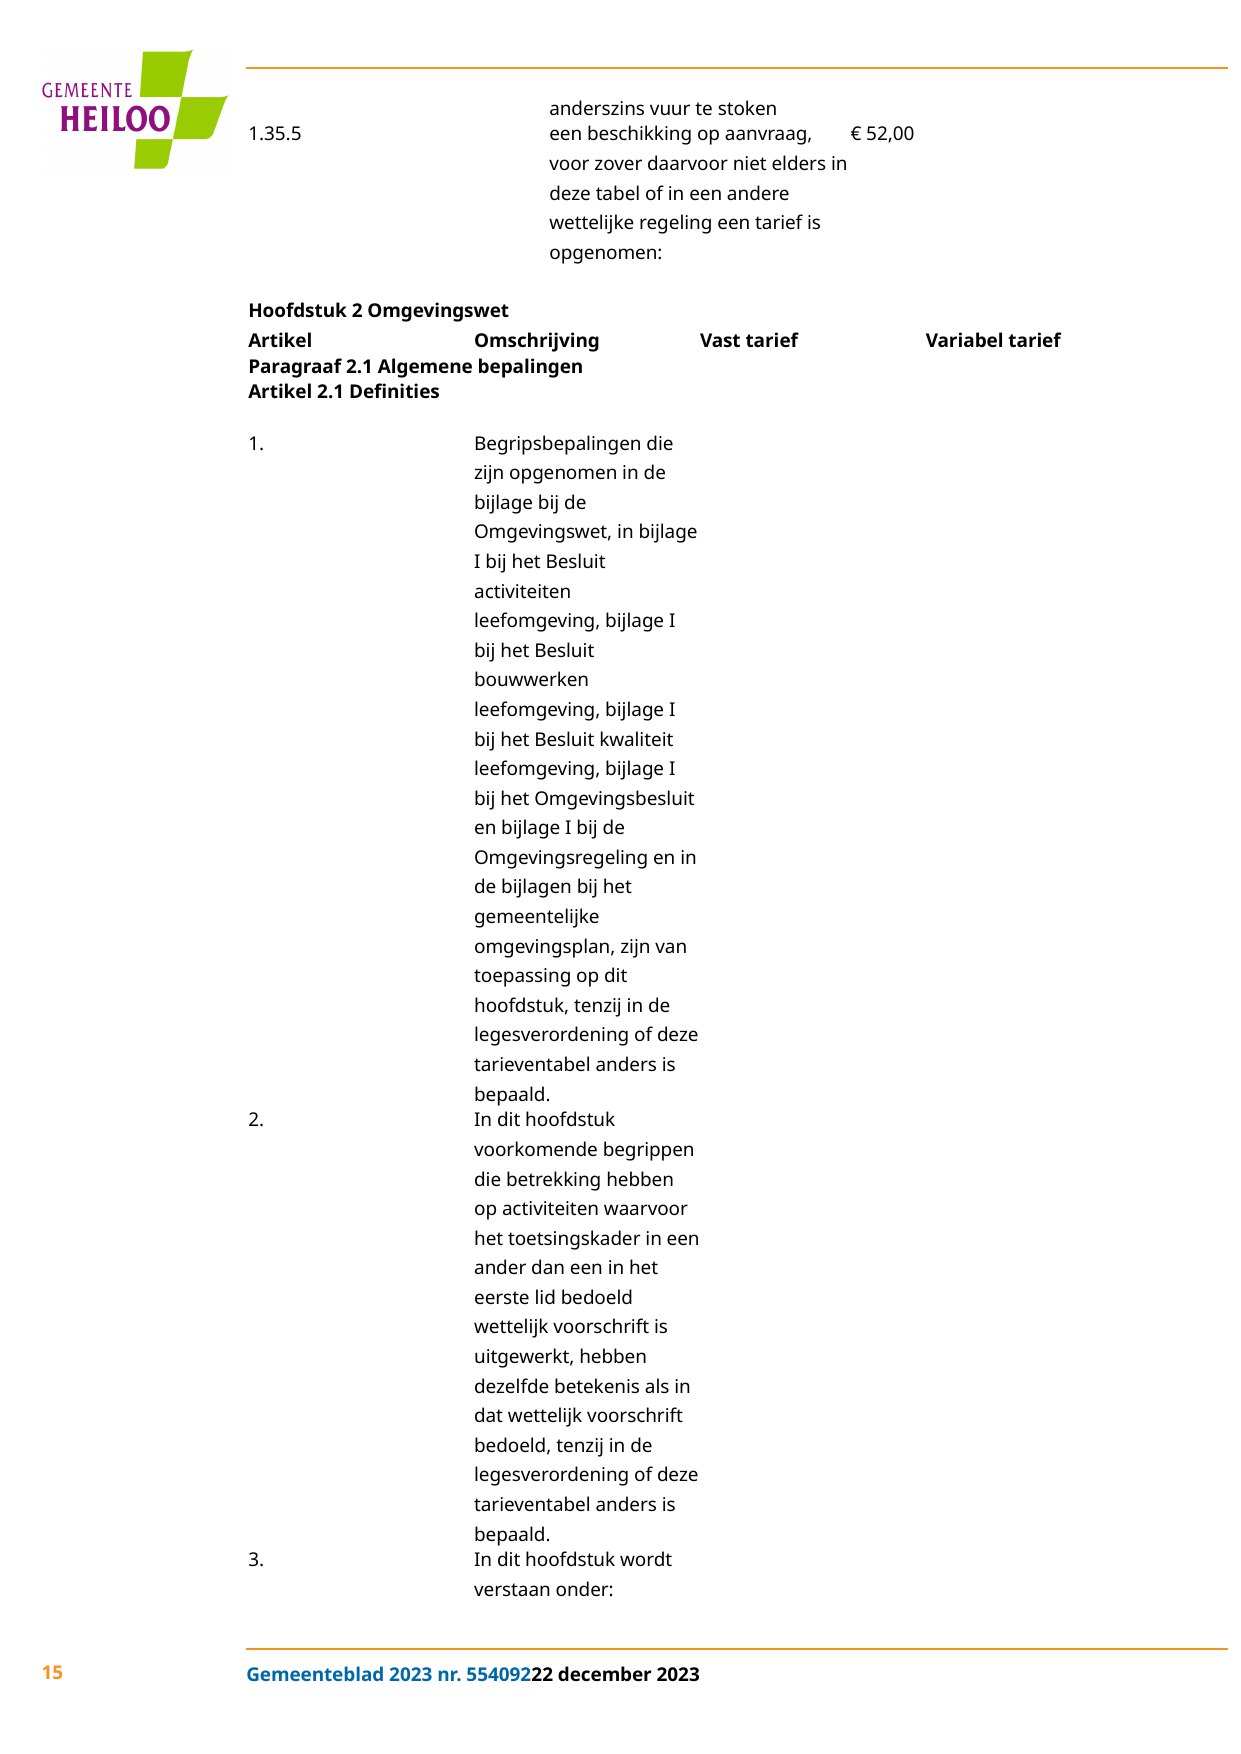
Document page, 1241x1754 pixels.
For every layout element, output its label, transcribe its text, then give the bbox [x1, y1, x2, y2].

table_cell [248, 95, 549, 121]
table_cell [850, 95, 1152, 121]
table_cell Begripsbepalingen die zijn opgenomen in de bijlage bij de Omgevingswet, in bijlage I bij het Besluit activiteiten leefomgeving, bijlage I bij het Besluit bouwwerken leefomgeving, bijlage I bij het Besluit kwaliteit leefomgeving, bijlage I bij het Omgevingsbesluit en bijlage I bij de Omgevingsregeling en in de bijlagen bij het gemeentelijke omgevingsplan, zijn van toepassing op dit hoofdstuk, tenzij in de legesverordening of deze tarieventabel anders is bepaald. [474, 430, 700, 1107]
table_cell In dit hoofdstuk voorkomende begrippen die betrekking hebben op activiteiten waarvoor het toetsingskader in een ander dan een in het eerste lid bedoeld wettelijk voorschrift is uitgewerkt, hebben dezelfde betekenis als in dat wettelijk voorschrift bedoeld, tenzij in de legesverordening of deze tarieventabel anders is bepaald. [474, 1107, 700, 1546]
table_cell € 52,00 [850, 121, 1152, 264]
table_cell [926, 430, 1152, 1107]
table_cell anderszins vuur te stoken [549, 95, 850, 121]
table_cell [700, 430, 926, 1107]
table_cell 2. [248, 1107, 474, 1546]
table_cell 1.35.5 [248, 121, 549, 264]
table_cell [700, 1546, 926, 1602]
table_cell Artikel 2.1 Definities [248, 379, 926, 404]
table_cell [926, 404, 1152, 430]
table_header Variabel tarief [926, 327, 1152, 353]
table_header Omschrijving [474, 327, 700, 353]
table_cell [700, 1107, 926, 1546]
table_cell [248, 404, 474, 430]
picture [41, 47, 231, 172]
table_cell [474, 404, 700, 430]
table_cell 1. [248, 430, 474, 1107]
table_header Artikel [248, 327, 474, 353]
text Hoofdstuk 2 Omgevingswet [248, 297, 1152, 323]
table_cell [926, 1107, 1152, 1546]
table_cell Paragraaf 2.1 Algemene bepalingen [248, 353, 1152, 378]
table_cell [926, 1546, 1152, 1602]
table_cell 3. [248, 1546, 474, 1602]
table_cell [926, 379, 1152, 404]
table_cell [700, 404, 926, 430]
table_cell een beschikking op aanvraag, voor zover daarvoor niet elders in deze tabel of in een andere wettelijke regeling een tarief is opgenomen: [549, 121, 850, 264]
table_header Vast tarief [700, 327, 926, 353]
table_cell In dit hoofdstuk wordt verstaan onder: [474, 1546, 700, 1602]
